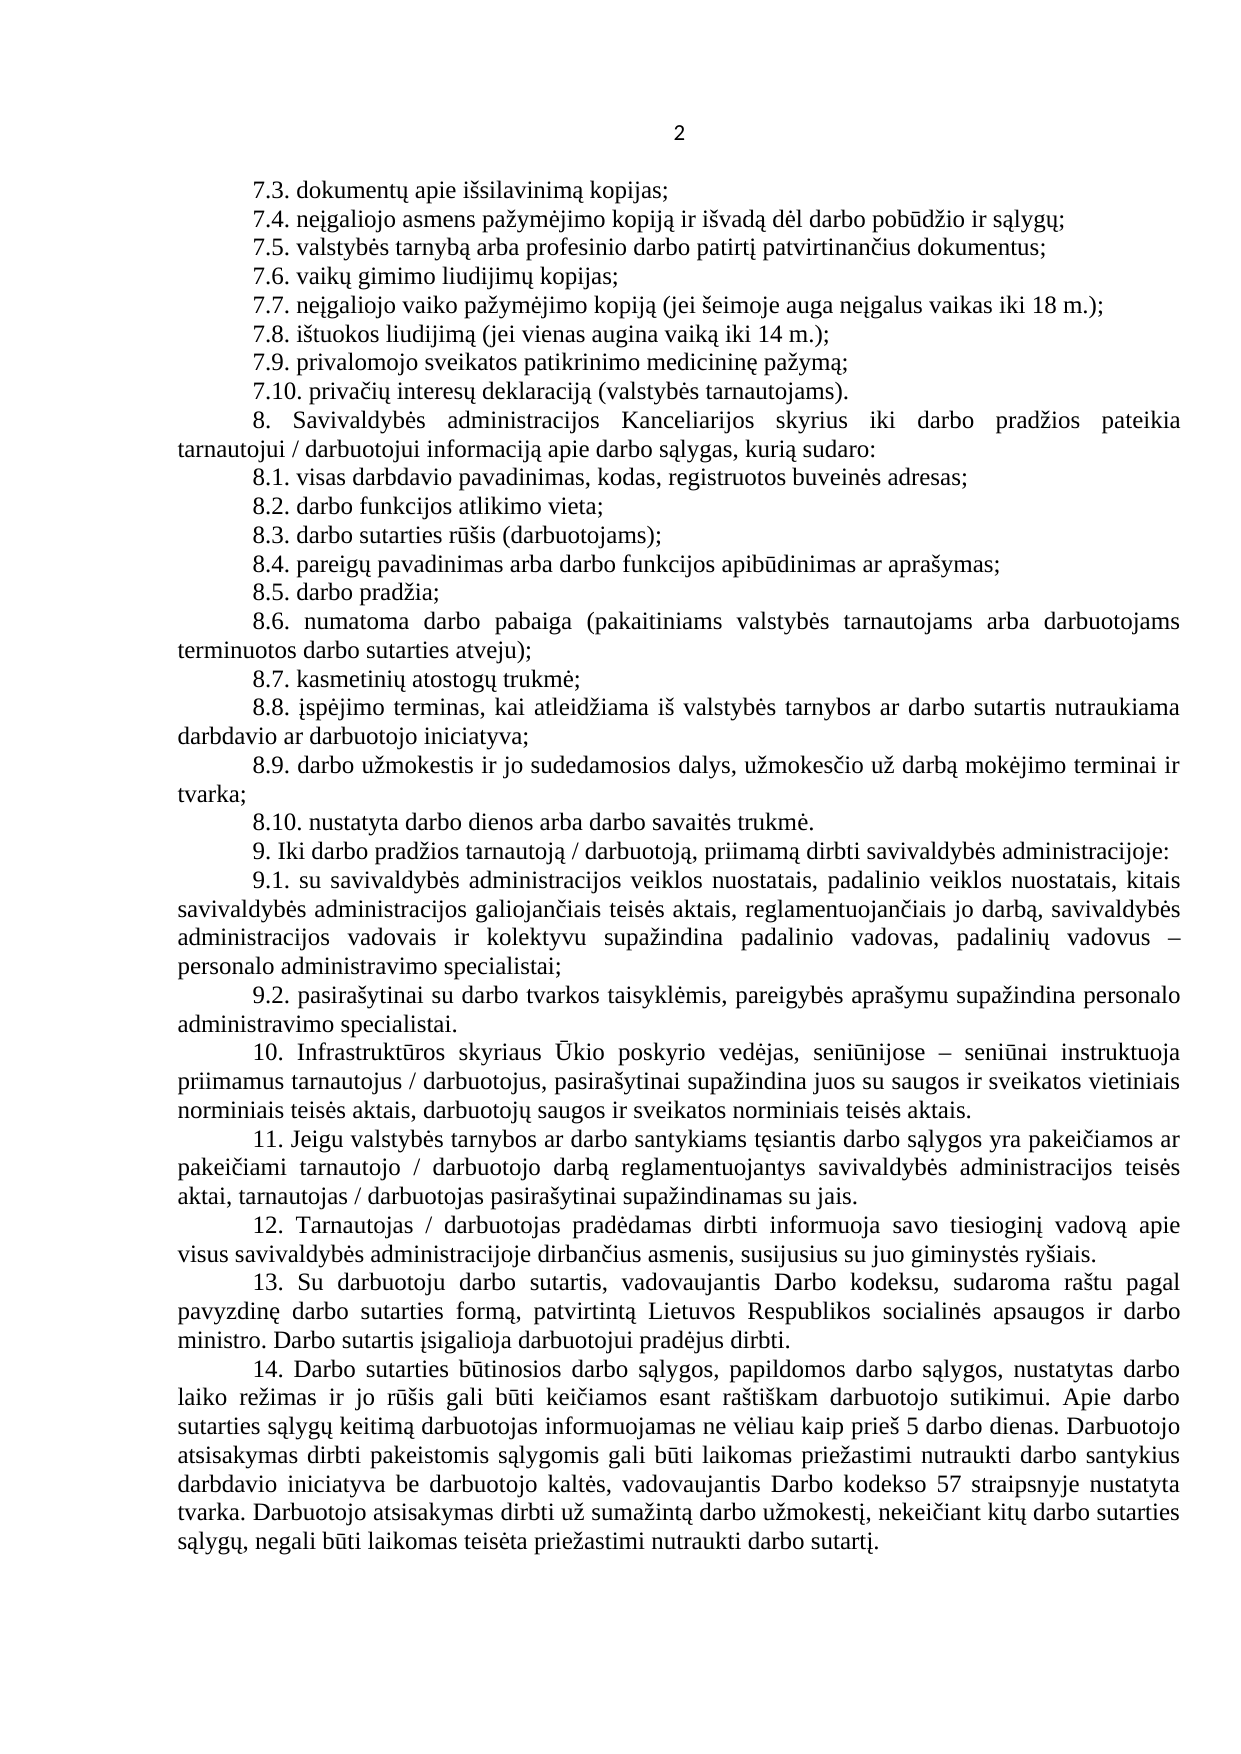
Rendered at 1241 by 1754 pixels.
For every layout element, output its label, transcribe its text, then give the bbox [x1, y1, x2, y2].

text 8. Savivaldybės administracijos Kanceliarijos skyrius iki darbo pradžios pateikia tarnautojui / darbuotojui informaciją apie darbo sąlygas, kurią sudaro: [177, 405, 1181, 462]
text 8.4. pareigų pavadinimas arba darbo funkcijos apibūdinimas ar aprašymas; [177, 549, 1181, 577]
text 9.2. pasirašytinai su darbo tvarkos taisyklėmis, pareigybės aprašymu supažindina personalo administravimo specialistai. [177, 980, 1181, 1037]
text 7.9. privalomojo sveikatos patikrinimo medicininę pažymą; [177, 347, 1181, 376]
text 12. Tarnautojas / darbuotojas pradėdamas dirbti informuoja savo tiesioginį vadovą apie visus savivaldybės administracijoje dirbančius asmenis, susijusius su juo giminystės ryšiais. [177, 1210, 1181, 1267]
text 13. Su darbuotoju darbo sutartis, vadovaujantis Darbo kodeksu, sudaroma raštu pagal pavyzdinę darbo sutarties formą, patvirtintą Lietuvos Respublikos socialinės apsaugos ir darbo ministro. Darbo sutartis įsigalioja darbuotojui pradėjus dirbti. [177, 1267, 1181, 1354]
text 8.1. visas darbdavio pavadinimas, kodas, registruotos buveinės adresas; [177, 462, 1181, 491]
text 7.5. valstybės tarnybą arba profesinio darbo patirtį patvirtinančius dokumentus; [177, 232, 1181, 261]
text 8.6. numatoma darbo pabaiga (pakaitiniams valstybės tarnautojams arba darbuotojams terminuotos darbo sutarties atveju); [177, 606, 1181, 664]
text 7.4. neįgaliojo asmens pažymėjimo kopiją ir išvadą dėl darbo pobūdžio ir sąlygų; [177, 204, 1181, 232]
text 9.1. su savivaldybės administracijos veiklos nuostatais, padalinio veiklos nuostatais, kitais savivaldybės administracijos galiojančiais teisės aktais, reglamentuojančiais jo darbą, savivaldybės administracijos vadovais ir kolektyvu supažindina padalinio vadovas, padalinių vadovus – personalo administravimo specialistai; [177, 865, 1181, 980]
text 7.10. privačių interesų deklaraciją (valstybės tarnautojams). [177, 376, 1181, 405]
text 7.6. vaikų gimimo liudijimų kopijas; [177, 261, 1181, 290]
text 8.10. nustatyta darbo dienos arba darbo savaitės trukmė. [177, 807, 1181, 836]
text 9. Iki darbo pradžios tarnautoją / darbuotoją, priimamą dirbti savivaldybės administracijoje: [177, 836, 1181, 865]
text 14. Darbo sutarties būtinosios darbo sąlygos, papildomos darbo sąlygos, nustatytas darbo laiko režimas ir jo rūšis gali būti keičiamos esant raštiškam darbuotojo sutikimui. Apie darbo sutarties sąlygų keitimą darbuotojas informuojamas ne vėliau kaip prieš 5 darbo dienas. Darbuotojo atsisakymas dirbti pakeistomis sąlygomis gali būti laikomas priežastimi nutraukti darbo santykius darbdavio iniciatyva be darbuotojo kaltės, vadovaujantis Darbo kodekso 57 straipsnyje nustatyta tvarka. Darbuotojo atsisakymas dirbti už sumažintą darbo užmokestį, nekeičiant kitų darbo sutarties sąlygų, negali būti laikomas teisėta priežastimi nutraukti darbo sutartį. [177, 1354, 1181, 1555]
text 8.8. įspėjimo terminas, kai atleidžiama iš valstybės tarnybos ar darbo sutartis nutraukiama darbdavio ar darbuotojo iniciatyva; [177, 692, 1181, 750]
text 7.7. neįgaliojo vaiko pažymėjimo kopiją (jei šeimoje auga neįgalus vaikas iki 18 m.); [177, 290, 1181, 319]
text 8.9. darbo užmokestis ir jo sudedamosios dalys, užmokesčio už darbą mokėjimo terminai ir tvarka; [177, 750, 1181, 807]
text 8.2. darbo funkcijos atlikimo vieta; [177, 491, 1181, 520]
text 11. Jeigu valstybės tarnybos ar darbo santykiams tęsiantis darbo sąlygos yra pakeičiamos ar pakeičiami tarnautojo / darbuotojo darbą reglamentuojantys savivaldybės administracijos teisės aktai, tarnautojas / darbuotojas pasirašytinai supažindinamas su jais. [177, 1124, 1181, 1210]
text 8.3. darbo sutarties rūšis (darbuotojams); [177, 520, 1181, 549]
text 7.8. ištuokos liudijimą (jei vienas augina vaiką iki 14 m.); [177, 319, 1181, 347]
text 7.3. dokumentų apie išsilavinimą kopijas; [177, 175, 1181, 204]
text 8.7. kasmetinių atostogų trukmė; [177, 664, 1181, 692]
text 8.5. darbo pradžia; [177, 577, 1181, 606]
text 10. Infrastruktūros skyriaus Ūkio poskyrio vedėjas, seniūnijose – seniūnai instruktuoja priimamus tarnautojus / darbuotojus, pasirašytinai supažindina juos su saugos ir sveikatos vietiniais norminiais teisės aktais, darbuotojų saugos ir sveikatos norminiais teisės aktais. [177, 1037, 1181, 1124]
